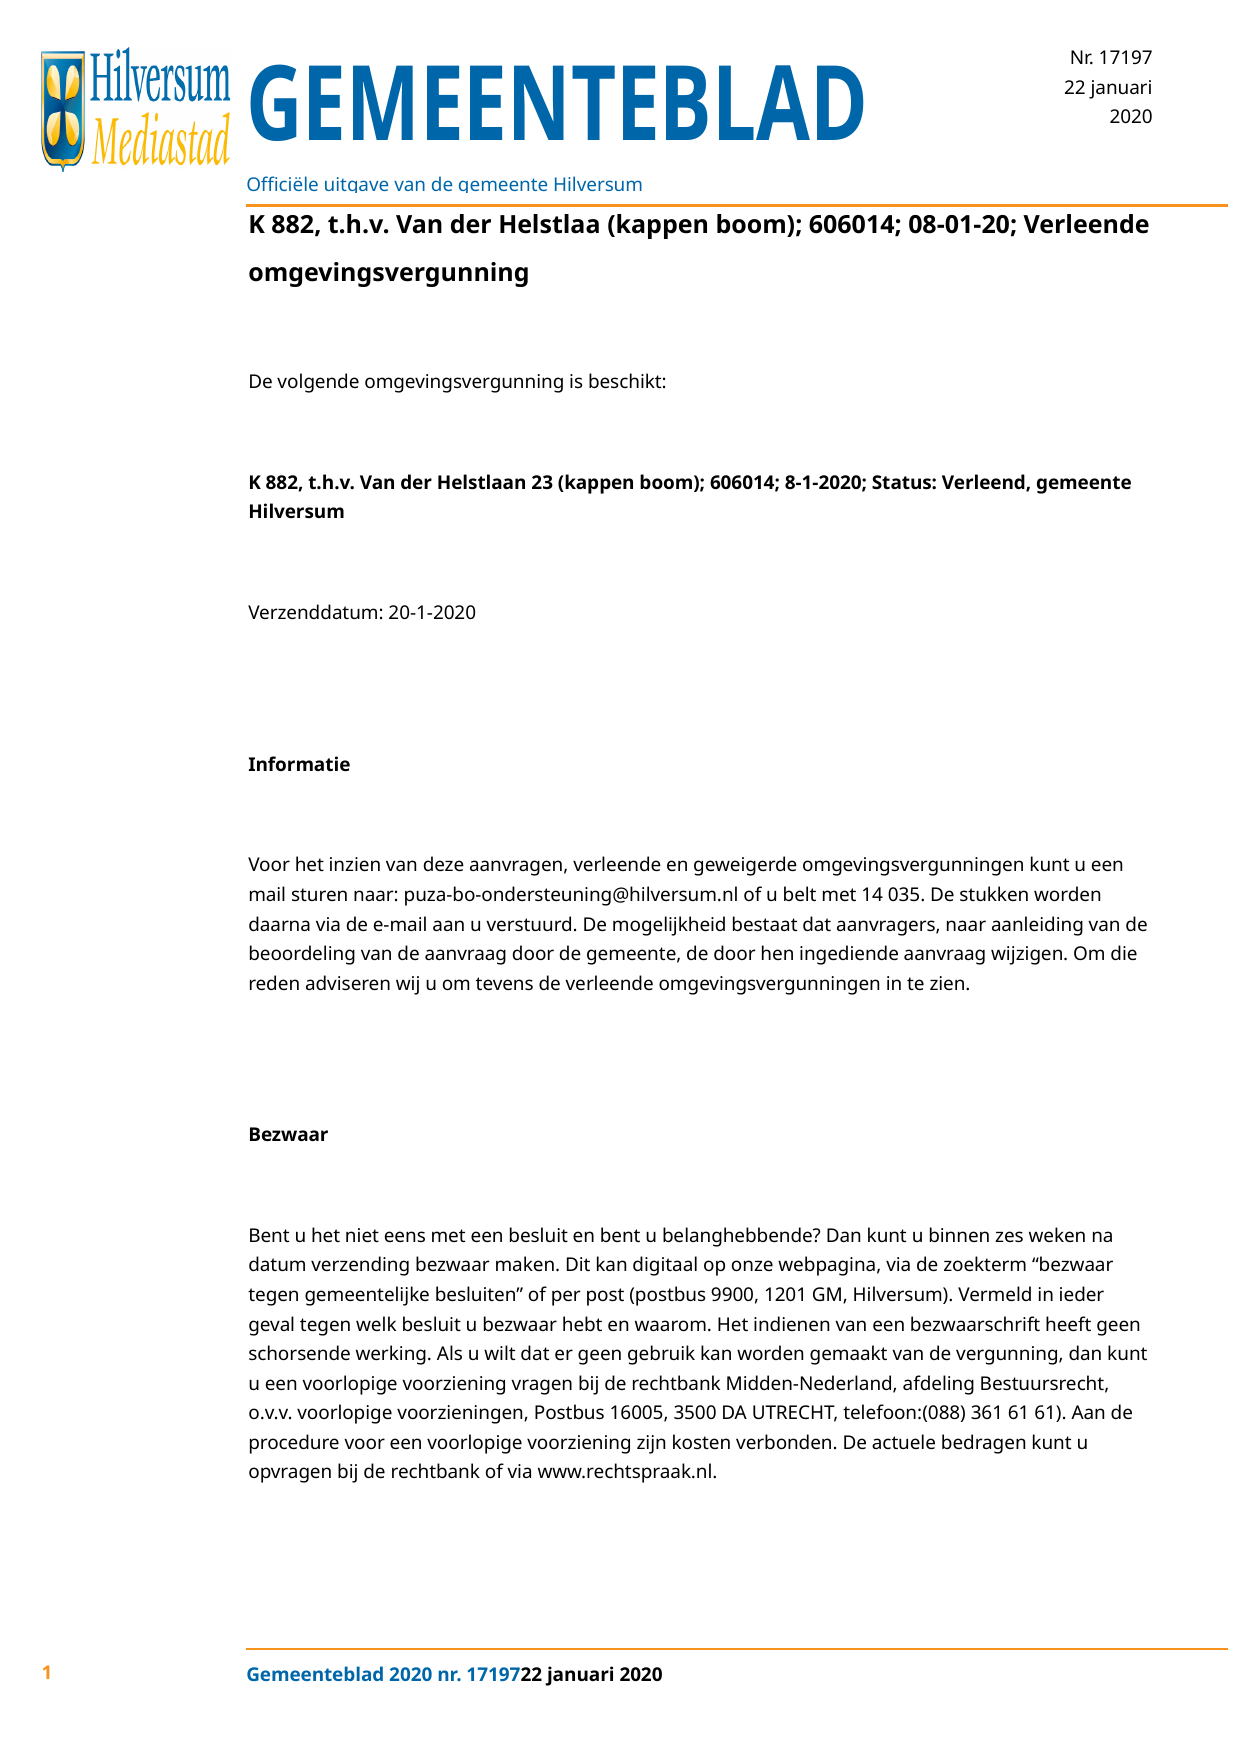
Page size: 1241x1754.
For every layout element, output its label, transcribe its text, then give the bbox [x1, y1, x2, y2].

text Informatie [248, 751, 1152, 777]
picture [41, 47, 231, 172]
text Bezwaar [248, 1121, 1152, 1147]
text Voor het inzien van deze aanvragen, verleende en geweigerde omgevingsvergunningen kunt u een mail sturen naar: puza-bo-ondersteuning@hilversum.nl of u belt met 14 035. De stukken worden daarna via de e-mail aan u verstuurd. De mogelijkheid bestaat dat aanvragers, naar aanleiding van de beoordeling van de aanvraag door de gemeente, de door hen ingediende aanvraag wijzigen. Om die reden adviseren wij u om tevens de verleende omgevingsvergunningen in te zien. [248, 852, 1152, 996]
text Verzenddatum: 20-1-2020 [248, 599, 1152, 625]
text Bent u het niet eens met een besluit en bent u belanghebbende? Dan kunt u binnen zes weken na datum verzending bezwaar maken. Dit kan digitaal op onze webpagina, via de zoekterm “bezwaar tegen gemeentelijke besluiten” of per post (postbus 9900, 1201 GM, Hilversum). Vermeld in ieder geval tegen welk besluit u bezwaar hebt en waarom. Het indienen van een bezwaarschrift heeft geen schorsende werking. Als u wilt dat er geen gebruik kan worden gemaakt van de vergunning, dan kunt u een voorlopige voorziening vragen bij de rechtbank Midden-Nederland, afdeling Bestuursrecht, o.v.v. voorlopige voorzieningen, Postbus 16005, 3500 DA UTRECHT, telefoon:(088) 361 61 61). Aan de procedure voor een voorlopige voorziening zijn kosten verbonden. De actuele bedragen kunt u opvragen bij de rechtbank of via www.rechtspraak.nl. [248, 1222, 1152, 1484]
text De volgende omgevingsvergunning is beschikt: [248, 368, 1152, 394]
text K 882, t.h.v. Van der Helstlaa (kappen boom); 606014; 08-01-20; Verleende omgevingsvergunning [248, 207, 1152, 288]
text K 882, t.h.v. Van der Helstlaan 23 (kappen boom); 606014; 8-1-2020; Status: Verleend, gemeente Hilversum [248, 469, 1152, 524]
